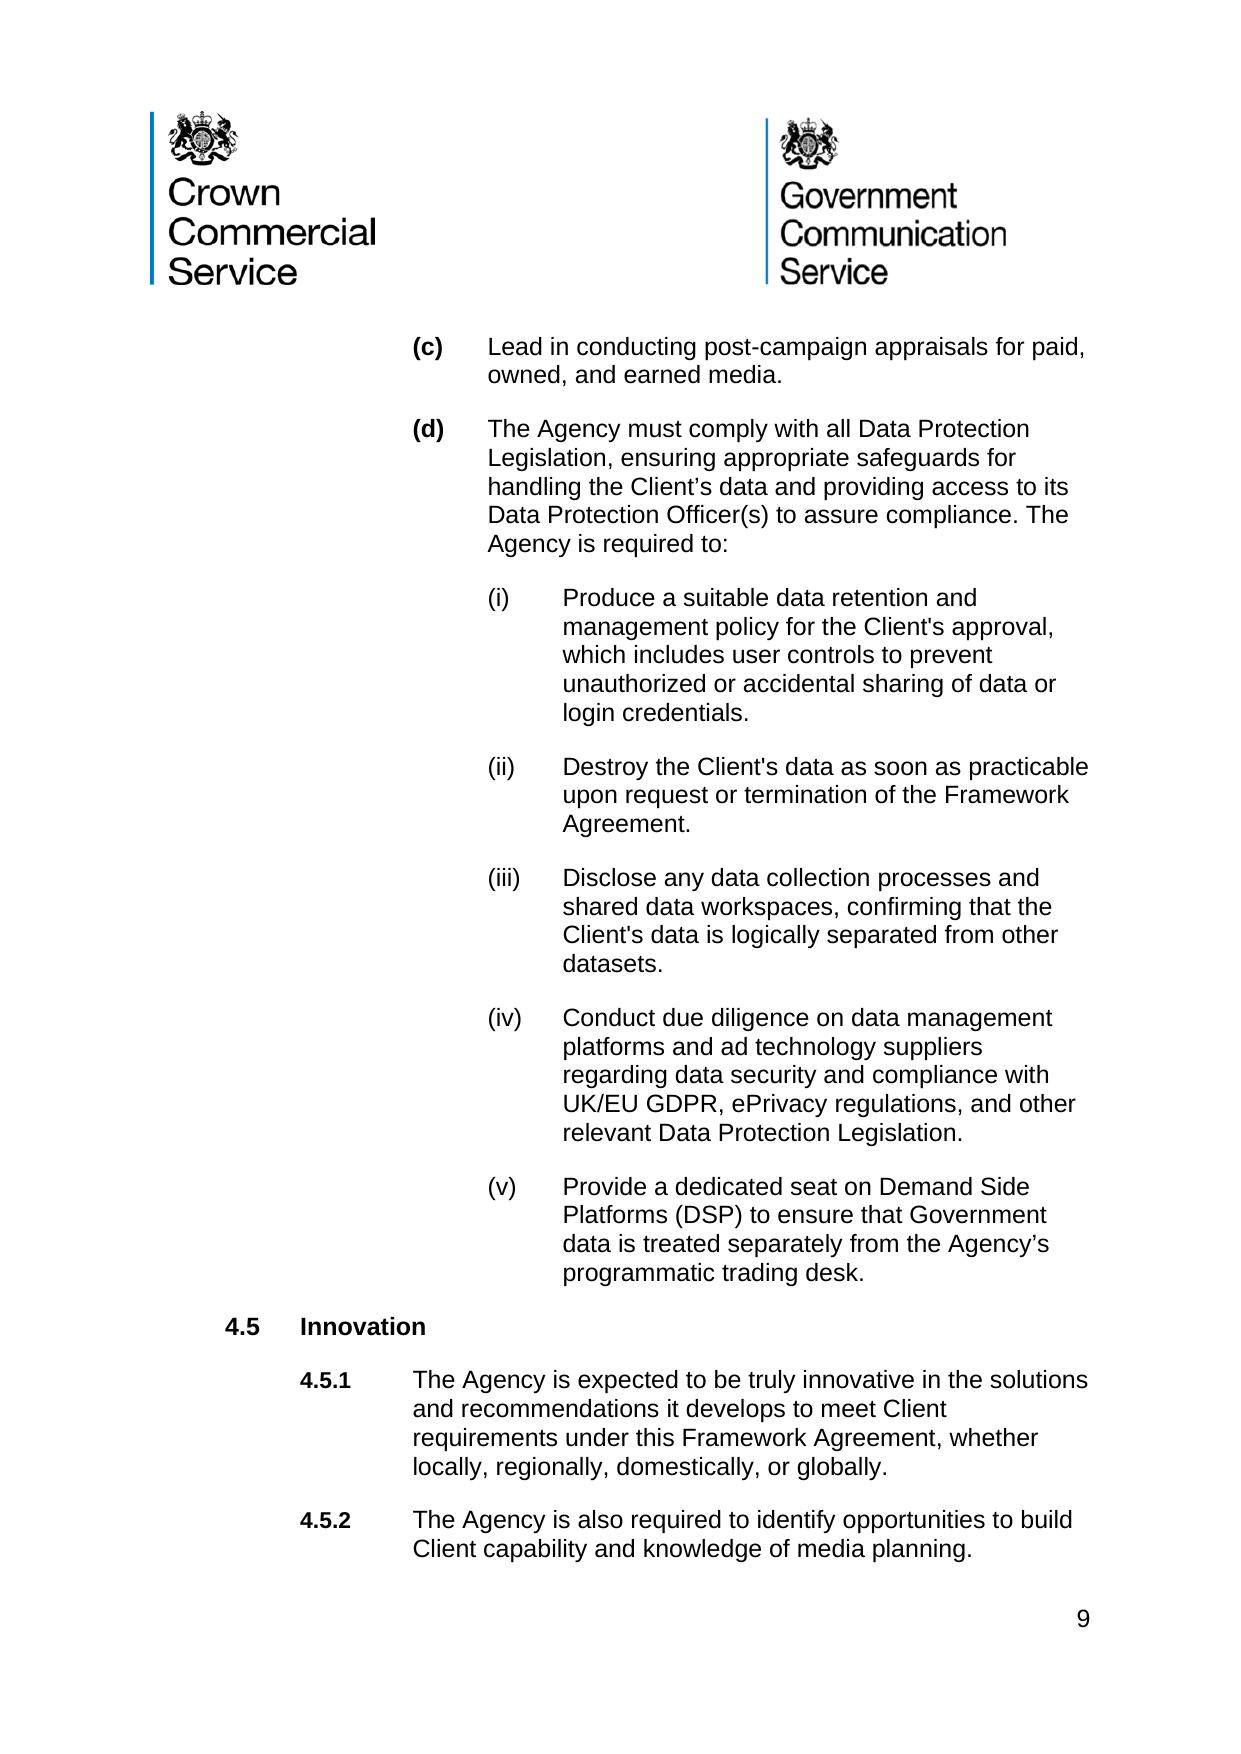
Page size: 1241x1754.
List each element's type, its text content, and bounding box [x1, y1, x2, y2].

list The Agency must comply with all Data Protection Legislation, ensuring appropriate safeguards for handling the Client’s data and providing access to its Data Protection Officer(s) to assure compliance. The Agency is required to: [412, 414, 1090, 558]
list Produce a suitable data retention and management policy for the Client's approval, which includes user controls to prevent unauthorized or accidental sharing of data or login credentials. [487, 583, 1090, 727]
list Innovation [225, 1312, 1090, 1340]
list Conduct due diligence on data management platforms and ad technology suppliers regarding data security and compliance with UK/EU GDPR, ePrivacy regulations, and other relevant Data Protection Legislation. [487, 1003, 1090, 1147]
list Provide a dedicated seat on Demand Side Platforms (DSP) to ensure that Government data is treated separately from the Agency’s programmatic trading desk. [487, 1172, 1090, 1287]
list Destroy the Client's data as soon as practicable upon request or termination of the Framework Agreement. [487, 752, 1090, 838]
list Disclose any data collection processes and shared data workspaces, confirming that the Client's data is logically separated from other datasets. [487, 863, 1090, 978]
list The Agency is also required to identify opportunities to build Client capability and knowledge of media planning. [300, 1505, 1090, 1563]
list Lead in conducting post-campaign appraisals for paid, owned, and earned media. [412, 332, 1090, 389]
list The Agency is expected to be truly innovative in the solutions and recommendations it develops to meet Client requirements under this Framework Agreement, whether locally, regionally, domestically, or globally. [300, 1365, 1090, 1480]
